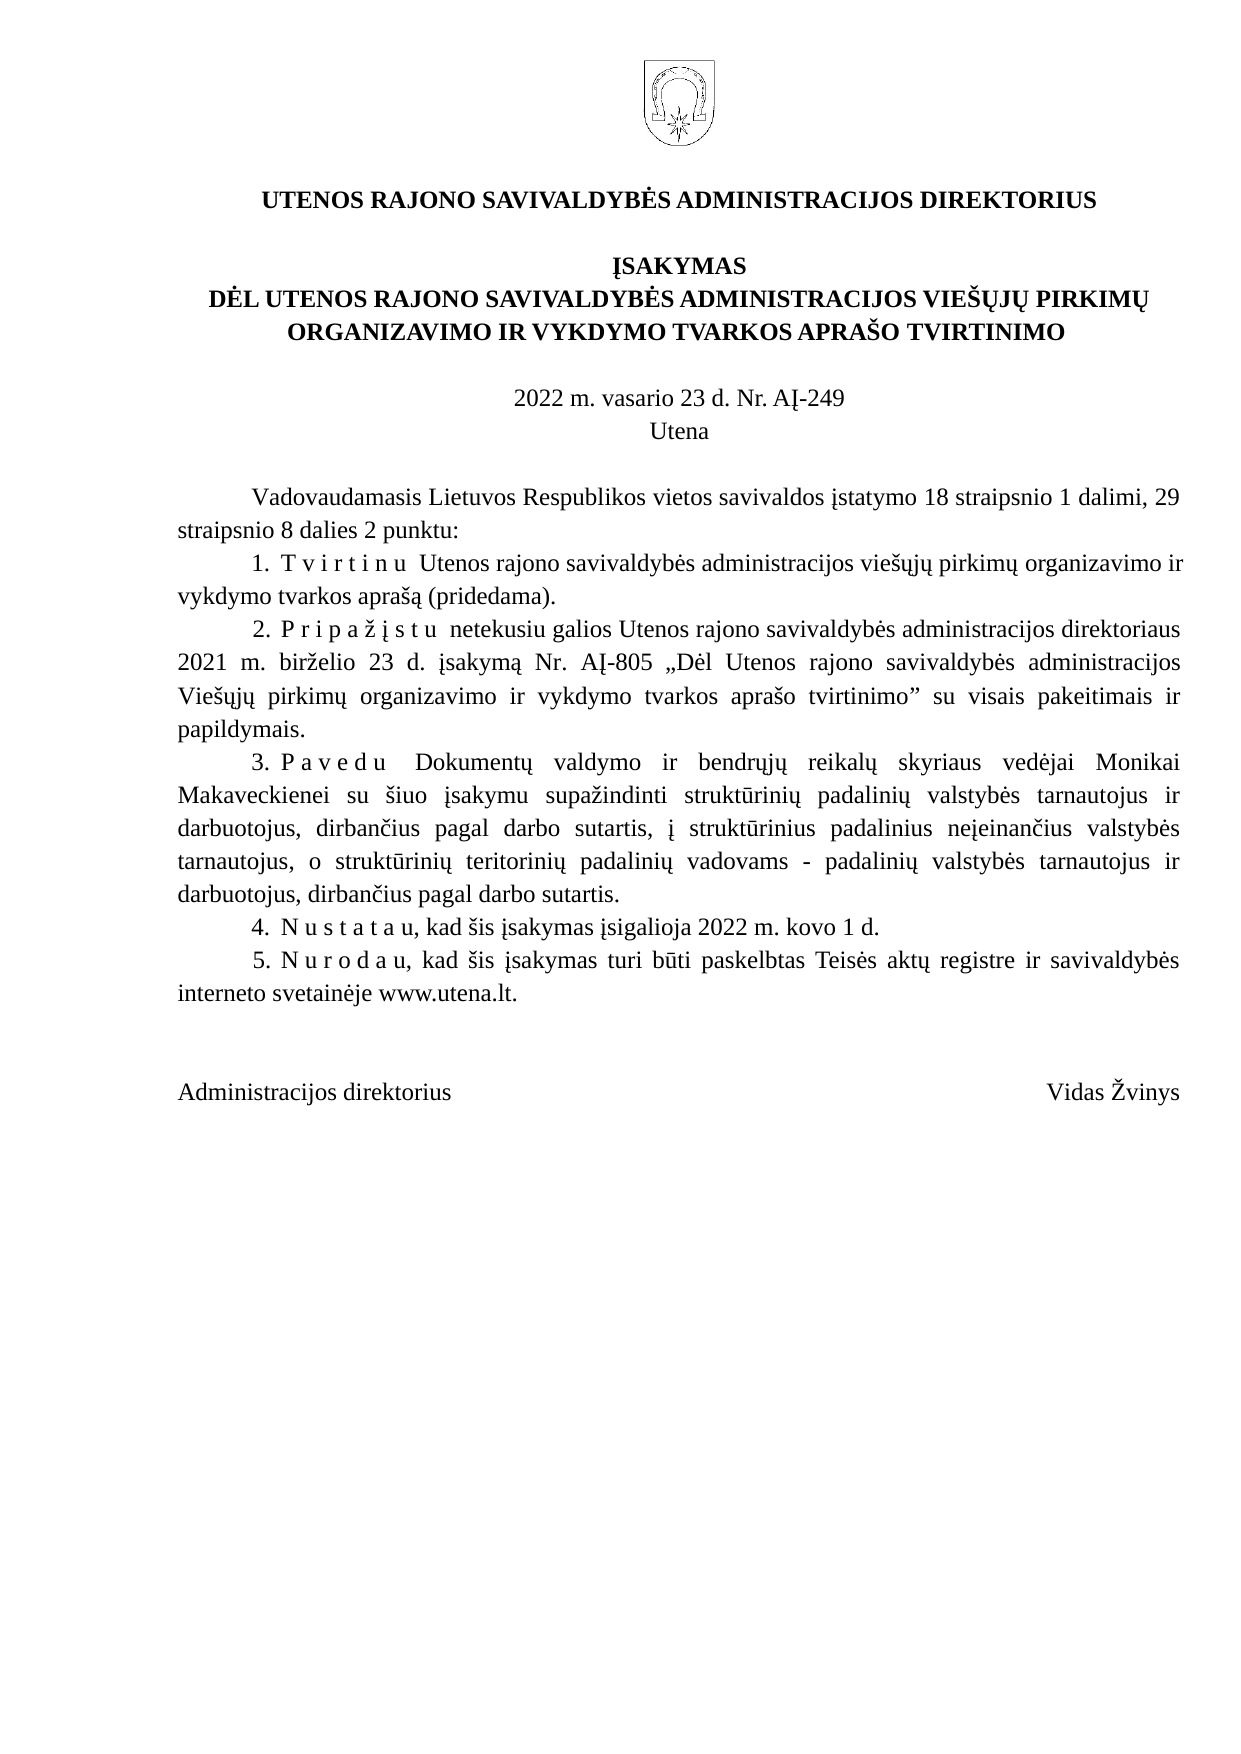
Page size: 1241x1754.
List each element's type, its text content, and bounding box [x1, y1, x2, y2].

text 4. Nustatau, kad šis įsakymas įsigalioja 2022 m. kovo 1 d. [177, 912, 1181, 941]
text 1. Tvirtinu Utenos rajono savivaldybės administracijos viešųjų pirkimų organizavimo ir vykdymo tvarkos aprašą (pridedama). [177, 548, 1183, 610]
text Utena [177, 416, 1181, 445]
text DĖL UTENOS RAJONO SAVIVALDYBĖS ADMINISTRACIJOS VIEŠŲJŲ PIRKIMŲ ORGANIZAVIMO IR VYKDYMO TVARKOS APRAŠO TVIRTINIMO [177, 284, 1181, 346]
text Vadovaudamasis Lietuvos Respublikos vietos savivaldos įstatymo 18 straipsnio 1 dalimi, 29 straipsnio 8 dalies 2 punktu: [177, 482, 1181, 544]
text 3. Pavedu Dokumentų valdymo ir bendrųjų reikalų skyriaus vedėjai Monikai Makaveckienei su šiuo įsakymu supažindinti struktūrinių padalinių valstybės tarnautojus ir darbuotojus, dirbančius pagal darbo sutartis, į struktūrinius padalinius neįeinančius valstybės tarnautojus, o struktūrinių teritorinių padalinių vadovams - padalinių valstybės tarnautojus ir darbuotojus, dirbančius pagal darbo sutartis. [177, 747, 1181, 908]
text 2. Pripažįstu netekusiu galios Utenos rajono savivaldybės administracijos direktoriaus 2021 m. birželio 23 d. įsakymą Nr. AĮ-805 „Dėl Utenos rajono savivaldybės administracijos Viešųjų pirkimų organizavimo ir vykdymo tvarkos aprašo tvirtinimo” su visais pakeitimais ir papildymais. [177, 614, 1181, 742]
text UTENOS RAJONO SAVIVALDYBĖS ADMINISTRACIJOS DIREKTORIUS [177, 185, 1181, 214]
text 2022 m. vasario 23 d. Nr. AĮ-249 [177, 383, 1181, 412]
text Administracijos direktorius Vidas Žvinys [177, 1077, 1181, 1106]
text 5. Nurodau, kad šis įsakymas turi būti paskelbtas Teisės aktų registre ir savivaldybės interneto svetainėje www.utena.lt. [177, 945, 1181, 1007]
text ĮSAKYMAS [177, 251, 1181, 280]
